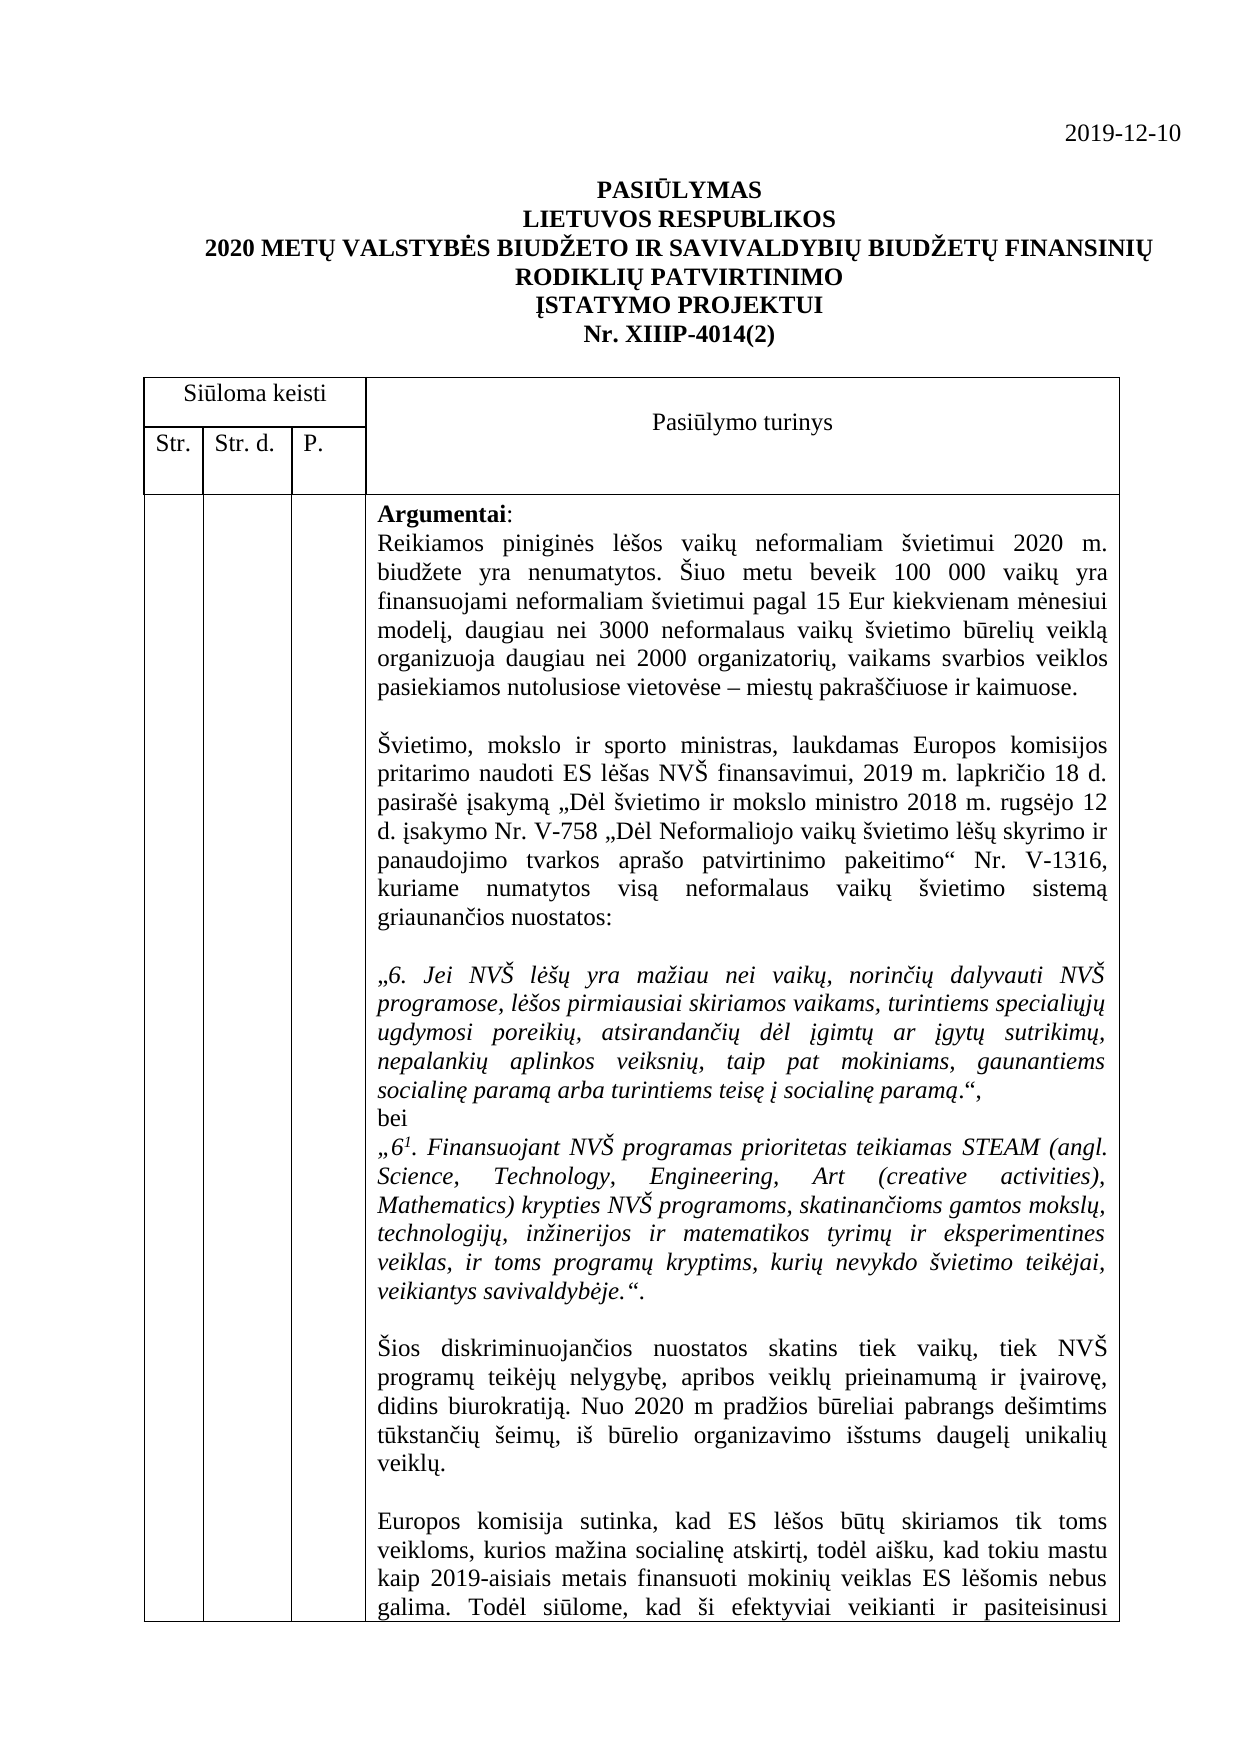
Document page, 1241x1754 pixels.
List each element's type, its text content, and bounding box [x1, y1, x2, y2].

table_cell P. [293, 428, 365, 493]
text 2019-12-10 [177, 118, 1181, 147]
text ĮSTATYMO PROJEKTUI [177, 291, 1181, 319]
table_cell [292, 495, 365, 1621]
table_header Pasiūlymo turinys [367, 378, 1119, 493]
table_cell Argumentai: Reikiamos piniginės lėšos vaikų neformaliam švietimui 2020 m. biudžete yra nenumatytos. Šiuo metu beveik 100 000 vaikų yra finansuojami neformaliam švietimui pagal 15 Eur kiekvienam mėnesiui modelį, daugiau nei 3000 neformalaus vaikų švietimo būrelių veiklą organizuoja daugiau nei 2000 organizatorių, vaikams svarbios veiklos pasiekiamos nutolusiose vietovėse – miestų pakraščiuose ir kaimuose. Švietimo, mokslo ir sporto ministras, laukdamas Europos komisijos pritarimo naudoti ES lėšas NVŠ finansavimui, 2019 m. lapkričio 18 d. pasirašė įsakymą „Dėl švietimo ir mokslo ministro 2018 m. rugsėjo 12 d. įsakymo Nr. V-758 „Dėl Neformaliojo vaikų švietimo lėšų skyrimo ir panaudojimo tvarkos aprašo patvirtinimo pakeitimo“ Nr. V-1316, kuriame numatytos visą neformalaus vaikų švietimo sistemą griaunančios nuostatos: „6. Jei NVŠ lėšų yra mažiau nei vaikų, norinčių dalyvauti NVŠ programose, lėšos pirmiausiai skiriamos vaikams, turintiems specialiųjų ugdymosi poreikių, atsirandančių dėl įgimtų ar įgytų sutrikimų, nepalankių aplinkos veiksnių, taip pat mokiniams, gaunantiems socialinę paramą arba turintiems teisę į socialinę paramą.“, bei „61. Finansuojant NVŠ programas prioritetas teikiamas STEAM (angl. Science, Technology, Engineering, Art (creative activities), Mathematics) krypties NVŠ programoms, skatinančioms gamtos mokslų, technologijų, inžinerijos ir matematikos tyrimų ir eksperimentines veiklas, ir toms programų kryptims, kurių nevykdo švietimo teikėjai, veikiantys savivaldybėje.“. Šios diskriminuojančios nuostatos skatins tiek vaikų, tiek NVŠ programų teikėjų nelygybę, apribos veiklų prieinamumą ir įvairovę, didins biurokratiją. Nuo 2020 m pradžios būreliai pabrangs dešimtims tūkstančių šeimų, iš būrelio organizavimo išstums daugelį unikalių veiklų. Europos komisija sutinka, kad ES lėšos būtų skiriamos tik toms veikloms, kurios mažina socialinę atskirtį, todėl aišku, kad tokiu mastu kaip 2019-aisiais metais finansuoti mokinių veiklas ES lėšomis nebus galima. Todėl siūlome, kad ši efektyviai veikianti ir pasiteisinusi [366, 495, 1119, 1621]
text 2020 METŲ VALSTYBĖS BIUDŽETO IR SAVIVALDYBIŲ BIUDŽETŲ FINANSINIŲ RODIKLIŲ PATVIRTINIMO [177, 233, 1181, 291]
text LIETUVOS RESPUBLIKOS [177, 204, 1181, 233]
table_cell Str. d. [204, 428, 291, 493]
table_cell [204, 495, 291, 1621]
table_cell [145, 495, 203, 1621]
table_header Siūloma keisti [145, 378, 365, 426]
text PASIŪLYMAS [177, 176, 1181, 204]
table_cell Str. [145, 428, 202, 493]
text Nr. XIIIP-4014(2) [177, 319, 1181, 348]
